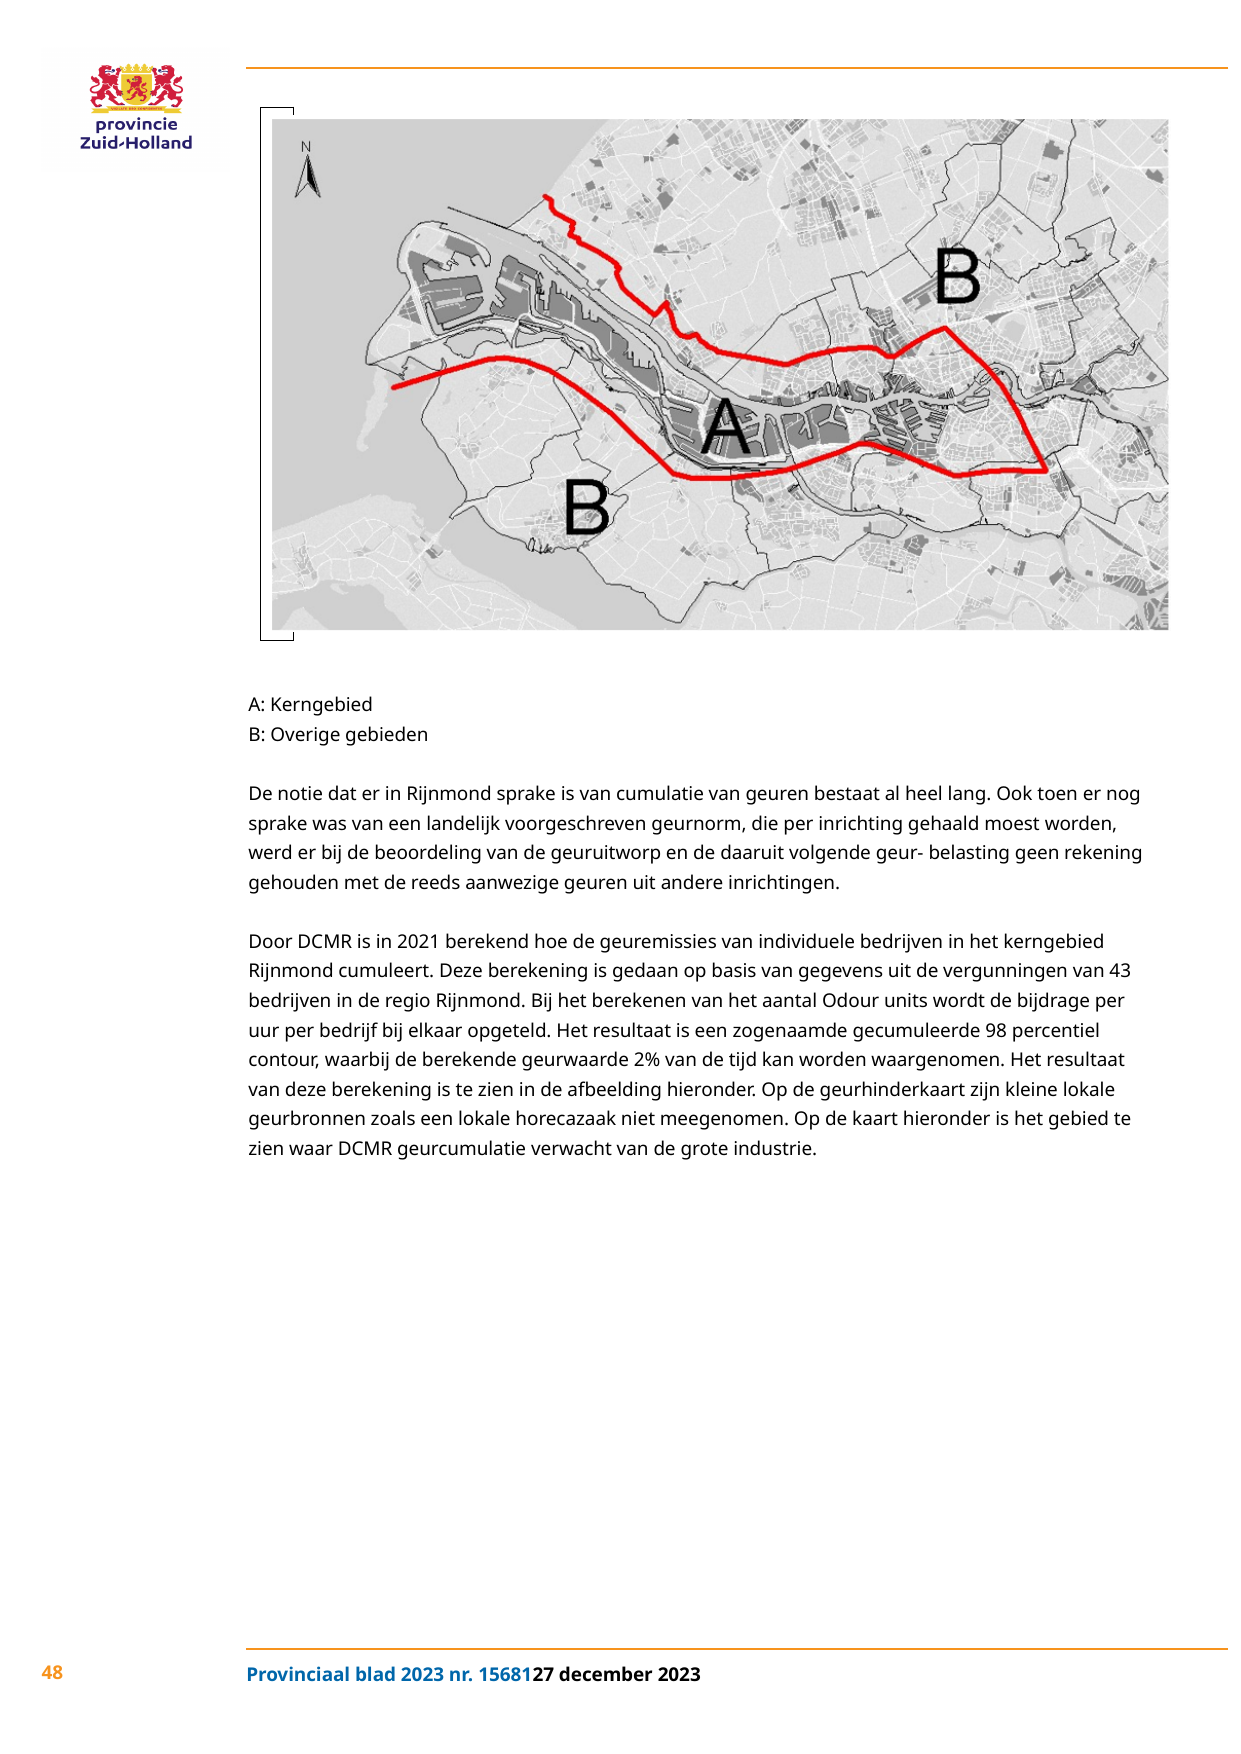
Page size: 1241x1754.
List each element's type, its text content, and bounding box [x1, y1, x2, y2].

picture [268, 115, 1173, 632]
text De notie dat er in Rijnmond sprake is van cumulatie van geuren bestaat al heel lang. Ook toen er nog sprake was van een landelijk voorgeschreven geurnorm, die per inrichting gehaald moest worden, werd er bij de beoordeling van de geuruitworp en de daaruit volgende geur- belasting geen rekening gehouden met de reeds aanwezige geuren uit andere inrichtingen. [248, 780, 1152, 895]
picture [41, 47, 231, 172]
text Door DCMR is in 2021 berekend hoe de geuremissies van individuele bedrijven in het kerngebied Rijnmond cumuleert. Deze berekening is gedaan op basis van gegevens uit de vergunningen van 43 bedrijven in de regio Rijnmond. Bij het berekenen van het aantal Odour units wordt de bijdrage per uur per bedrijf bij elkaar opgeteld. Het resultaat is een zogenaamde gecumuleerde 98 percentiel contour, waarbij de berekende geurwaarde 2% van de tijd kan worden waargenomen. Het resultaat van deze berekening is te zien in de afbeelding hieronder. Op de geurhinderkaart zijn kleine lokale geurbronnen zoals een lokale horecazaak niet meegenomen. Op de kaart hieronder is het gebied te zien waar DCMR geurcumulatie verwacht van de grote industrie. [248, 928, 1152, 1161]
text B: Overige gebieden [248, 721, 1152, 747]
text A: Kerngebied [248, 691, 1152, 717]
